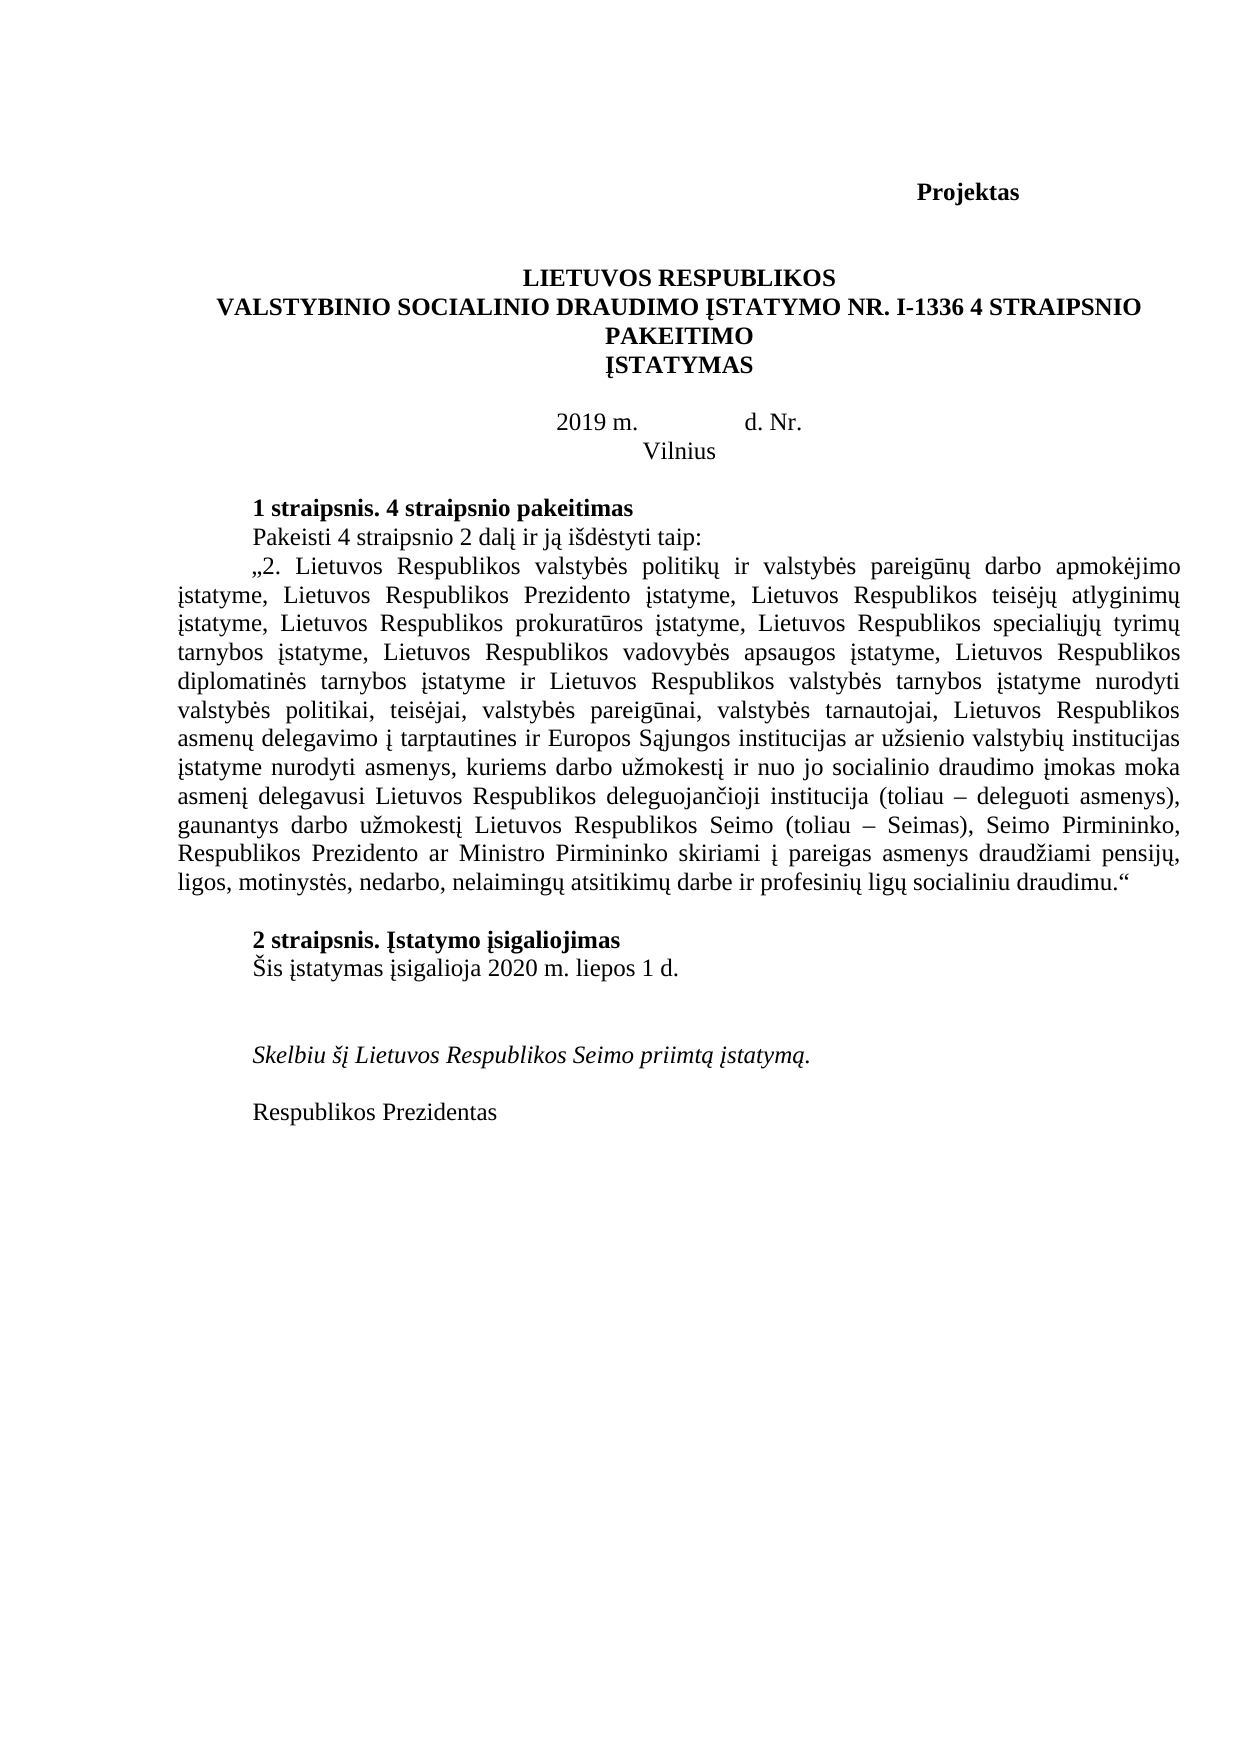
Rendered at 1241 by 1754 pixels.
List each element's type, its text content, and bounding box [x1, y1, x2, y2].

text Vilnius [177, 436, 1181, 465]
text Projektas [852, 177, 1181, 206]
text Skelbiu šį Lietuvos Respublikos Seimo priimtą įstatymą. [177, 1040, 1178, 1068]
text 2019 m. d. Nr. [177, 407, 1181, 436]
text LIETUVOS RESPUBLIKOS [177, 263, 1181, 292]
text ĮSTATYMAS [177, 350, 1181, 378]
text Šis įstatymas įsigalioja 2020 m. liepos 1 d. [177, 953, 1178, 982]
text 2 straipsnis. Įstatymo įsigaliojimas [177, 925, 1178, 953]
text VALSTYBINIO SOCIALINIO DRAUDIMO ĮSTATYMO NR. I-1336 4 STRAIPSNIO PAKEITIMO [177, 292, 1181, 350]
text 1 straipsnis. 4 straipsnio pakeitimas [177, 493, 1181, 522]
text Pakeisti 4 straipsnio 2 dalį ir ją išdėstyti taip: [252, 522, 1181, 551]
text „2. Lietuvos Respublikos valstybės politikų ir valstybės pareigūnų darbo apmokėjimo įstatyme, Lietuvos Respublikos Prezidento įstatyme, Lietuvos Respublikos teisėjų atlyginimų įstatyme, Lietuvos Respublikos prokuratūros įstatyme, Lietuvos Respublikos specialiųjų tyrimų tarnybos įstatyme, Lietuvos Respublikos vadovybės apsaugos įstatyme, Lietuvos Respublikos diplomatinės tarnybos įstatyme ir Lietuvos Respublikos valstybės tarnybos įstatyme nurodyti valstybės politikai, teisėjai, valstybės pareigūnai, valstybės tarnautojai, Lietuvos Respublikos asmenų delegavimo į tarptautines ir Europos Sąjungos institucijas ar užsienio valstybių institucijas įstatyme nurodyti asmenys, kuriems darbo užmokestį ir nuo jo socialinio draudimo įmokas moka asmenį delegavusi Lietuvos Respublikos deleguojančioji institucija (toliau – deleguoti asmenys), gaunantys darbo užmokestį Lietuvos Respublikos Seimo (toliau – Seimas), Seimo Pirmininko, Respublikos Prezidento ar Ministro Pirmininko skiriami į pareigas asmenys draudžiami pensijų, ligos, motinystės, nedarbo, nelaimingų atsitikimų darbe ir profesinių ligų socialiniu draudimu.“ [177, 551, 1181, 896]
text Respublikos Prezidentas [177, 1097, 1178, 1126]
